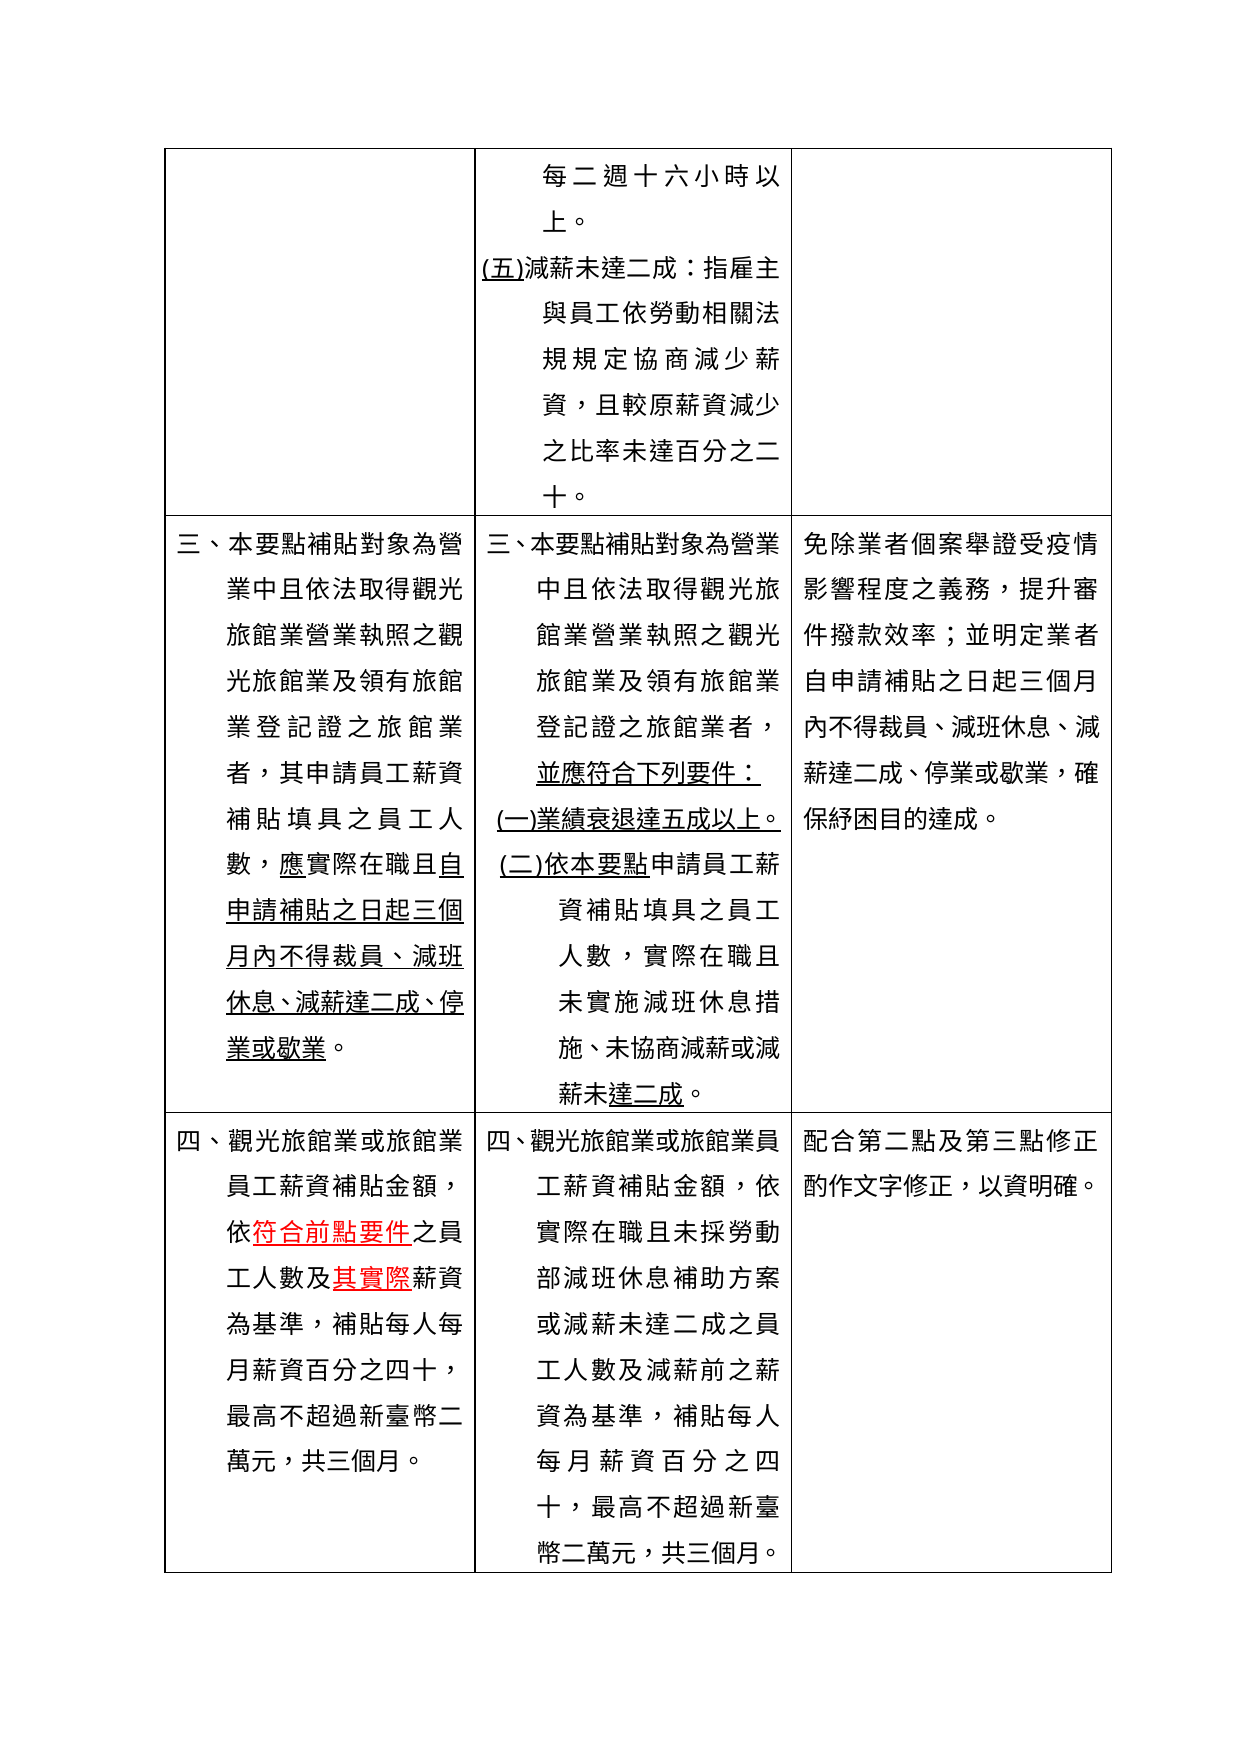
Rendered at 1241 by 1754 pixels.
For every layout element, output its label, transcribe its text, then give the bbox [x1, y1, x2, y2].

table_cell 免除業者個案舉證受疫情影響程度之義務，提升審件撥款效率；並明定業者自申請補貼之日起三個月內不得裁員、減班休息、減薪達二成、停業或歇業，確保紓困目的達成。 [792, 516, 1111, 1112]
table_cell 三、本要點補貼對象為營業中且依法取得觀光旅館業營業執照之觀光旅館業及領有旅館業登記證之旅館業者，並應符合下列要件： (一)業績衰退達五成以上。 (二)依本要點申請員工薪資補貼填具之員工人數，實際在職且未實施減班休息措施、未協商減薪或減薪未達二成。 [476, 516, 791, 1112]
table_cell 四、觀光旅館業或旅館業員工薪資補貼金額，依符合前點要件之員工人數及其實際薪資為基準，補貼每人每月薪資百分之四十，最高不超過新臺幣二萬元，共三個月。 [166, 1113, 474, 1572]
table_cell 每二週十六小時以上。 (五)減薪未達二成：指雇主與員工依勞動相關法規規定協商減少薪資，且較原薪資減少之比率未達百分之二十。 [476, 149, 791, 515]
table_cell 三、本要點補貼對象為營業中且依法取得觀光旅館業營業執照之觀光旅館業及領有旅館業登記證之旅館業者，其申請員工薪資補貼填具之員工人數，應實際在職且自申請補貼之日起三個月內不得裁員、減班休息、減薪達二成、停業或歇業。 [166, 516, 474, 1112]
table_cell 配合第二點及第三點修正酌作文字修正，以資明確。 [792, 1113, 1111, 1572]
table_cell [792, 149, 1111, 515]
table_cell 四、觀光旅館業或旅館業員工薪資補貼金額，依實際在職且未採勞動部減班休息補助方案或減薪未達二成之員工人數及減薪前之薪資為基準，補貼每人每月薪資百分之四十，最高不超過新臺幣二萬元，共三個月。 [476, 1113, 791, 1572]
table_cell [166, 149, 474, 515]
